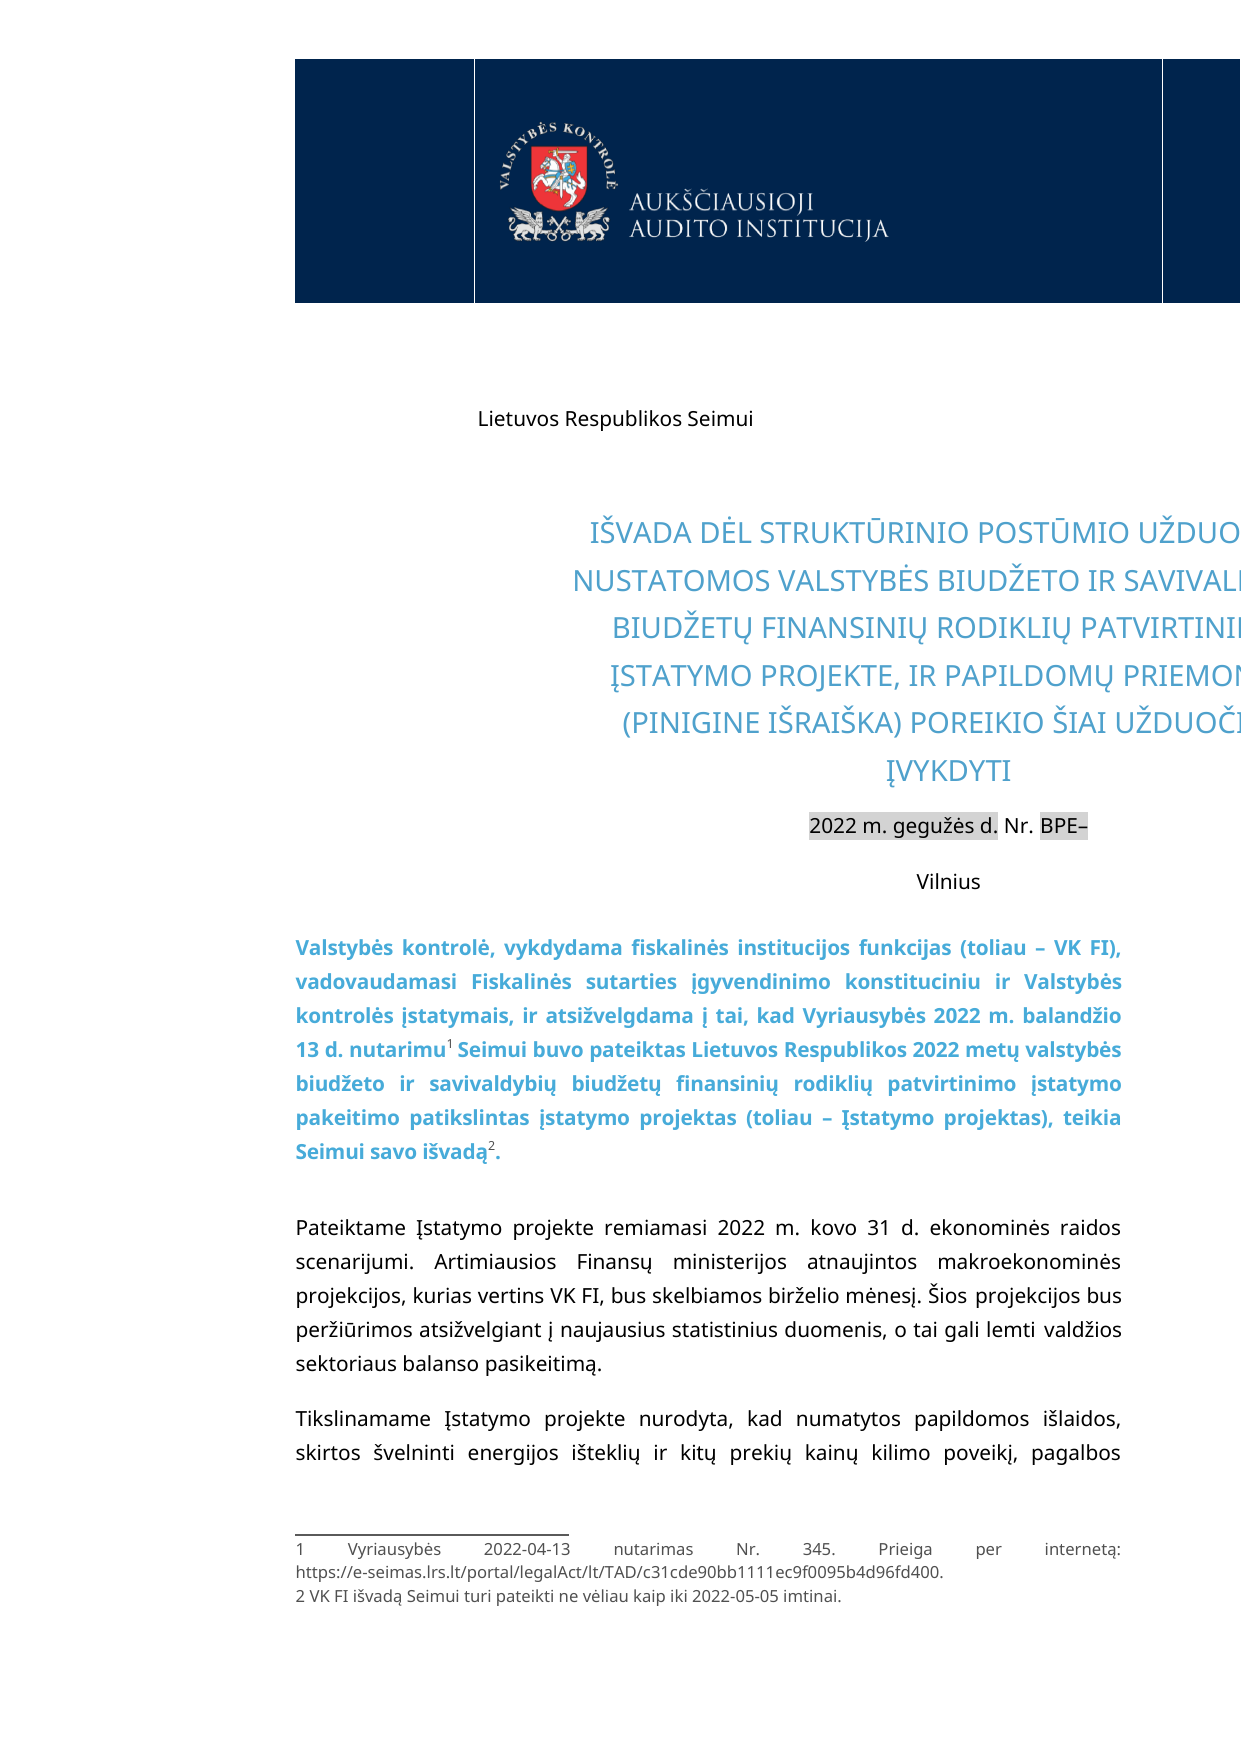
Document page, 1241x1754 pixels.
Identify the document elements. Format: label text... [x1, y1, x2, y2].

table_cell [1163, 303, 1240, 392]
table_header [475, 59, 1162, 303]
table_cell Lietuvos Respublikos Seimui [475, 392, 1162, 437]
text VK FI išvadą Seimui turi pateikti ne vėliau kaip iki 2022-05-05 imtinai. [295, 1585, 1122, 1608]
table_cell [475, 303, 1162, 392]
text Vyriausybės 2022-04-13 nutarimas Nr. 345. Prieiga per internetą: https://e-seimas.lrs.lt/portal/legalAct/lt/TAD/c31cde90bb1111ec9f0095b4d96fd400. [295, 1538, 1122, 1583]
table_header [1163, 59, 1240, 303]
table_cell [295, 438, 474, 896]
text Pateiktame Įstatymo projekte remiamasi 2022 m. kovo 31 d. ekonominės raidos scenarijumi. Artimiausios Finansų ministerijos atnaujintos makroekonominės projekcijos, kurias vertins VK FI, bus skelbiamos birželio mėnesį. Šios projekcijos bus peržiūrimos atsižvelgiant į naujausius statistinius duomenis, o tai gali lemti valdžios sektoriaus balanso pasikeitimą. [295, 1213, 1122, 1378]
table_cell [1163, 392, 1240, 437]
text Tikslinamame Įstatymo projekte nurodyta, kad numatytos papildomos išlaidos, skirtos švelninti energijos išteklių ir kitų prekių kainų kilimo poveikį, pagalbos [295, 1404, 1122, 1467]
table_cell IŠVADA DĖL STRUKTŪRINIO POSTŪMIO UŽDUOTIES, NUSTATOMOS VALSTYBĖS BIUDŽETO IR SAVIVALDYBIŲ BIUDŽETŲ FINANSINIŲ RODIKLIŲ PATVIRTINIMO ĮSTATYMO PROJEKTE, IR PAPILDOMŲ PRIEMONIŲ (PINIGINE IŠRAIŠKA) POREIKIO ŠIAI UŽDUOČIAI ĮVYKDYTI 2022 m. gegužės d. Nr. BPE– Vilnius [563, 438, 1240, 896]
table_header [295, 59, 474, 303]
text Valstybės kontrolė, vykdydama fiskalinės institucijos funkcijas (toliau – VK FI), vadovaudamasi Fiskalinės sutarties įgyvendinimo konstituciniu ir Valstybės kontrolės įstatymais, ir atsižvelgdama į tai, kad Vyriausybės 2022 m. balandžio 13 d. nutarimu Seimui buvo pateiktas Lietuvos Respublikos 2022 metų valstybės biudžeto ir savivaldybių biudžetų finansinių rodiklių patvirtinimo įstatymo pakeitimo patikslintas įstatymo projektas (toliau – Įstatymo projektas), teikia Seimui savo išvadą. [295, 933, 1122, 1166]
table_cell [475, 438, 562, 896]
table_cell [295, 303, 474, 392]
table_cell [295, 392, 474, 437]
